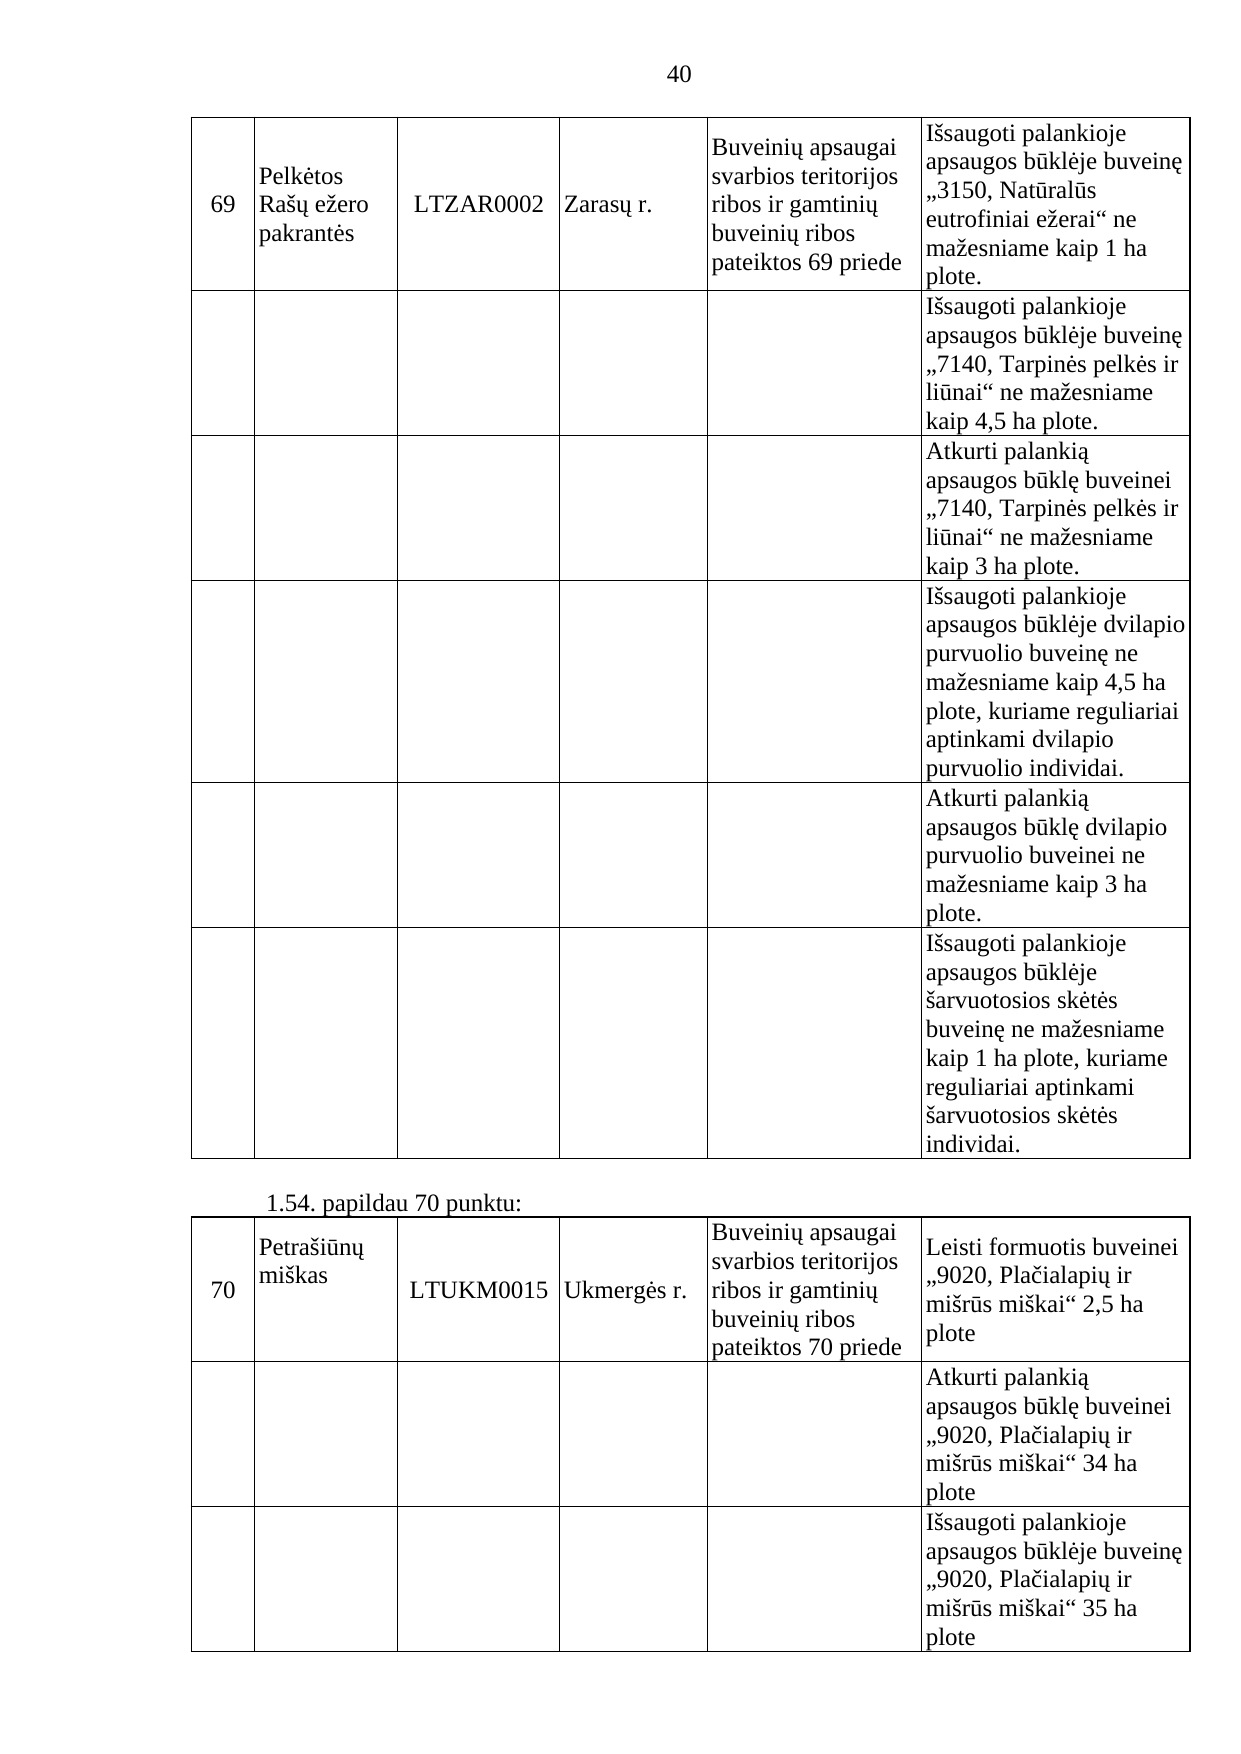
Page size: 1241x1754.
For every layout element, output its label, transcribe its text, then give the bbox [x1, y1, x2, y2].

table_cell [398, 436, 559, 580]
table_cell Išsaugoti palankioje apsaugos būklėje dvilapio purvuolio buveinę ne mažesniame kaip 4,5 ha plote, kuriame reguliariai aptinkami dvilapio purvuolio individai. [922, 581, 1189, 782]
table_cell [560, 291, 707, 435]
table_header Buveinių apsaugai svarbios teritorijos ribos ir gamtinių buveinių ribos pateiktos 70 priede [708, 1218, 921, 1361]
table_cell [398, 581, 559, 782]
table_cell [255, 783, 397, 927]
table_cell [255, 1362, 397, 1506]
table_cell [708, 1362, 921, 1506]
table_cell Išsaugoti palankioje apsaugos būklėje buveinę „7140, Tarpinės pelkės ir liūnai“ ne mažesniame kaip 4,5 ha plote. [922, 291, 1189, 435]
table_cell Išsaugoti palankioje apsaugos būklėje buveinę „9020, Plačialapių ir mišrūs miškai“ 35 ha plote [922, 1507, 1189, 1651]
table_cell [560, 436, 707, 580]
table_cell [192, 783, 254, 927]
table_header 69 [192, 118, 254, 290]
table_cell [255, 291, 397, 435]
table_cell [192, 436, 254, 580]
table_header Buveinių apsaugai svarbios teritorijos ribos ir gamtinių buveinių ribos pateiktos 69 priede [708, 118, 921, 290]
table_cell [560, 783, 707, 927]
table_cell [708, 581, 921, 782]
table_cell [255, 436, 397, 580]
table_cell [398, 1507, 559, 1651]
table_header Zarasų r. [560, 118, 707, 290]
table_cell Atkurti palankią apsaugos būklę buveinei „9020, Plačialapių ir mišrūs miškai“ 34 ha plote [922, 1362, 1189, 1506]
table_cell [560, 1362, 707, 1506]
table_cell [708, 928, 921, 1158]
table_cell [560, 1507, 707, 1651]
table_cell [560, 928, 707, 1158]
table_cell [192, 581, 254, 782]
table_cell [192, 1507, 254, 1651]
table_cell [560, 581, 707, 782]
table_cell Išsaugoti palankioje apsaugos būklėje šarvuotosios skėtės buveinę ne mažesniame kaip 1 ha plote, kuriame reguliariai aptinkami šarvuotosios skėtės individai. [922, 928, 1189, 1158]
table_header Ukmergės r. [560, 1218, 707, 1361]
table_cell Atkurti palankią apsaugos būklę dvilapio purvuolio buveinei ne mažesniame kaip 3 ha plote. [922, 783, 1189, 927]
table_header Leisti formuotis buveinei „9020, Plačialapių ir mišrūs miškai“ 2,5 ha plote [922, 1218, 1189, 1361]
table_cell [255, 1507, 397, 1651]
table_cell [708, 291, 921, 435]
table_header Pelkėtos Rašų ežero pakrantės [255, 118, 397, 290]
table_cell [255, 928, 397, 1158]
table_cell [708, 783, 921, 927]
table_cell [398, 928, 559, 1158]
table_header Išsaugoti palankioje apsaugos būklėje buveinę „3150, Natūralūs eutrofiniai ežerai“ ne mažesniame kaip 1 ha plote. [922, 118, 1189, 290]
table_cell [708, 1507, 921, 1651]
table_cell [192, 291, 254, 435]
table_header LTZAR0002 [398, 118, 559, 290]
table_header Petrašiūnų miškas [255, 1218, 397, 1361]
table_cell [398, 291, 559, 435]
table_cell [255, 581, 397, 782]
table_header 70 [192, 1218, 254, 1361]
table_cell [398, 1362, 559, 1506]
text 1.54. papildau 70 punktu: [177, 1188, 1181, 1216]
table_cell Atkurti palankią apsaugos būklę buveinei „7140, Tarpinės pelkės ir liūnai“ ne mažesniame kaip 3 ha plote. [922, 436, 1189, 580]
table_header LTUKM0015 [398, 1218, 559, 1361]
table_cell [398, 783, 559, 927]
table_cell [192, 928, 254, 1158]
table_cell [192, 1362, 254, 1506]
table_cell [708, 436, 921, 580]
